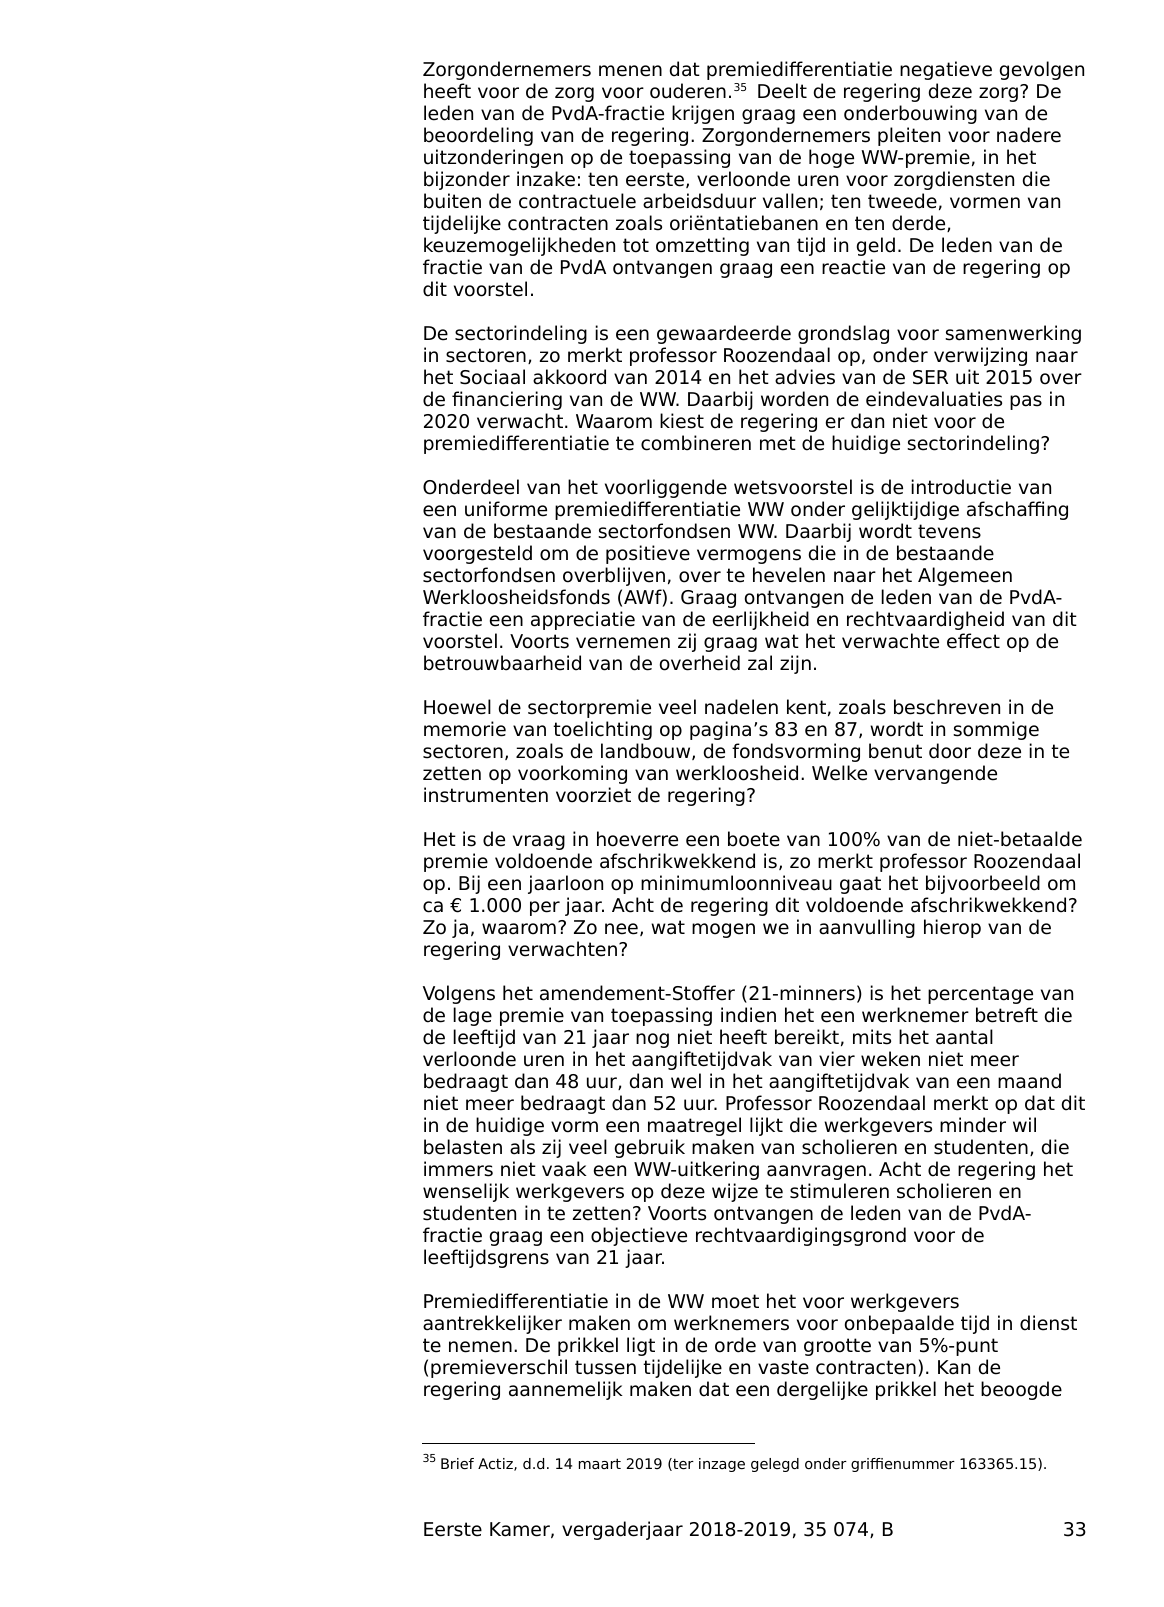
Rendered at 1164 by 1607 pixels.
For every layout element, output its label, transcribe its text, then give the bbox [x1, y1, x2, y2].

text Onderdeel van het voorliggende wetsvoorstel is de introductie van een uniforme premiedifferentiatie WW onder gelijktijdige afschaffing van de bestaande sectorfondsen WW. Daarbij wordt tevens voorgesteld om de positieve vermogens die in de bestaande sectorfondsen overblijven, over te hevelen naar het Algemeen Werkloosheidsfonds (AWf). Graag ontvangen de leden van de PvdA-fractie een appreciatie van de eerlijkheid en rechtvaardigheid van dit voorstel. Voorts vernemen zij graag wat het verwachte effect op de betrouwbaarheid van de overheid zal zijn. [422, 477, 1087, 675]
text Het is de vraag in hoeverre een boete van 100% van de niet-betaalde premie voldoende afschrikwekkend is, zo merkt professor Roozendaal op. Bij een jaarloon op minimumloonniveau gaat het bijvoorbeeld om ca € 1.000 per jaar. Acht de regering dit voldoende afschrikwekkend? Zo ja, waarom? Zo nee, wat mogen we in aanvulling hierop van de regering verwachten? [422, 829, 1087, 961]
text Premiedifferentiatie in de WW moet het voor werkgevers aantrekkelijker maken om werknemers voor onbepaalde tijd in dienst te nemen. De prikkel ligt in de orde van grootte van 5%-punt (premieverschil tussen tijdelijke en vaste contracten). Kan de regering aannemelijk maken dat een dergelijke prikkel het beoogde [422, 1291, 1087, 1401]
text De sectorindeling is een gewaardeerde grondslag voor samenwerking in sectoren, zo merkt professor Roozendaal op, onder verwijzing naar het Sociaal akkoord van 2014 en het advies van de SER uit 2015 over de financiering van de WW. Daarbij worden de eindevaluaties pas in 2020 verwacht. Waarom kiest de regering er dan niet voor de premiedifferentiatie te combineren met de huidige sectorindeling? [422, 323, 1087, 455]
text Volgens het amendement-Stoffer (21-minners) is het percentage van de lage premie van toepassing indien het een werknemer betreft die de leeftijd van 21 jaar nog niet heeft bereikt, mits het aantal verloonde uren in het aangiftetijdvak van vier weken niet meer bedraagt dan 48 uur, dan wel in het aangiftetijdvak van een maand niet meer bedraagt dan 52 uur. Professor Roozendaal merkt op dat dit in de huidige vorm een maatregel lijkt die werkgevers minder wil belasten als zij veel gebruik maken van scholieren en studenten, die immers niet vaak een WW-uitkering aanvragen. Acht de regering het wenselijk werkgevers op deze wijze te stimuleren scholieren en studenten in te zetten? Voorts ontvangen de leden van de PvdA-fractie graag een objectieve rechtvaardigingsgrond voor de leeftijdsgrens van 21 jaar. [422, 983, 1087, 1269]
text Brief Actiz, d.d. 14 maart 2019 (ter inzage gelegd onder griffienummer 163365.15). [422, 1452, 1087, 1474]
text Zorgondernemers menen dat premiedifferentiatie negatieve gevolgen heeft voor de zorg voor ouderen. Deelt de regering deze zorg? De leden van de PvdA-fractie krijgen graag een onderbouwing van de beoordeling van de regering. Zorgondernemers pleiten voor nadere uitzonderingen op de toepassing van de hoge WW-premie, in het bijzonder inzake: ten eerste, verloonde uren voor zorgdiensten die buiten de contractuele arbeidsduur vallen; ten tweede, vormen van tijdelijke contracten zoals oriëntatiebanen en ten derde, keuzemogelijkheden tot omzetting van tijd in geld. De leden van de fractie van de PvdA ontvangen graag een reactie van de regering op dit voorstel. [422, 59, 1087, 301]
text Hoewel de sectorpremie veel nadelen kent, zoals beschreven in de memorie van toelichting op pagina’s 83 en 87, wordt in sommige sectoren, zoals de landbouw, de fondsvorming benut door deze in te zetten op voorkoming van werkloosheid. Welke vervangende instrumenten voorziet de regering? [422, 697, 1087, 807]
